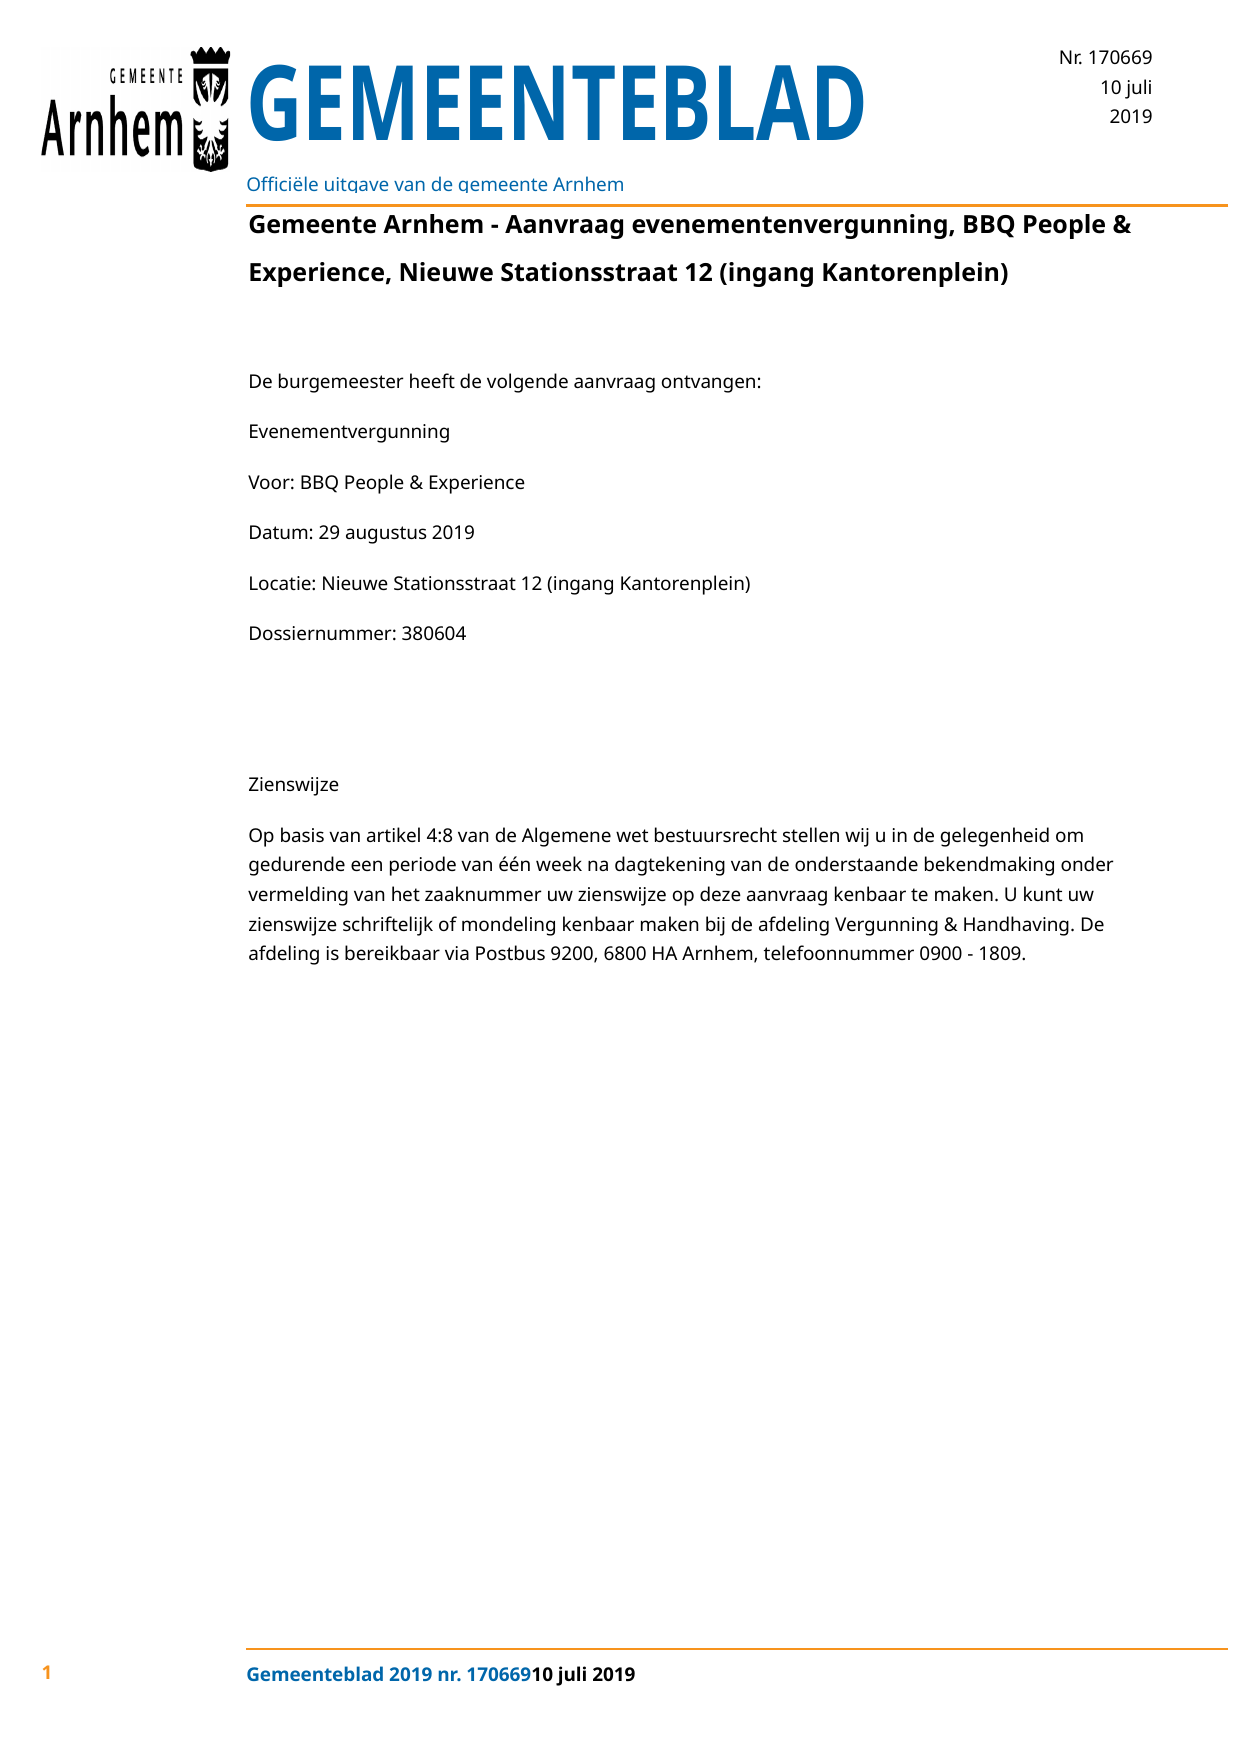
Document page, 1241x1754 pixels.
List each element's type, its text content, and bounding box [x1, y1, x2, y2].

picture [41, 47, 231, 172]
text Gemeente Arnhem - Aanvraag evenementenvergunning, BBQ People & Experience, Nieuwe Stationsstraat 12 (ingang Kantorenplein) [248, 207, 1152, 288]
text Evenementvergunning [248, 419, 1152, 444]
text Datum: 29 augustus 2019 [248, 519, 1152, 545]
text Op basis van artikel 4:8 van de Algemene wet bestuursrecht stellen wij u in de gelegenheid om gedurende een periode van één week na dagtekening van de onderstaande bekendmaking onder vermelding van het zaaknummer uw zienswijze op deze aanvraag kenbaar te maken. U kunt uw zienswijze schriftelijk of mondeling kenbaar maken bij de afdeling Vergunning & Handhaving. De afdeling is bereikbaar via Postbus 9200, 6800 HA Arnhem, telefoonnummer 0900 - 1809. [248, 822, 1152, 966]
text Voor: BBQ People & Experience [248, 469, 1152, 495]
text Dossiernummer: 380604 [248, 620, 1152, 646]
text Zienswijze [248, 772, 1152, 797]
text De burgemeester heeft de volgende aanvraag ontvangen: [248, 368, 1152, 394]
text Locatie: Nieuwe Stationsstraat 12 (ingang Kantorenplein) [248, 570, 1152, 596]
